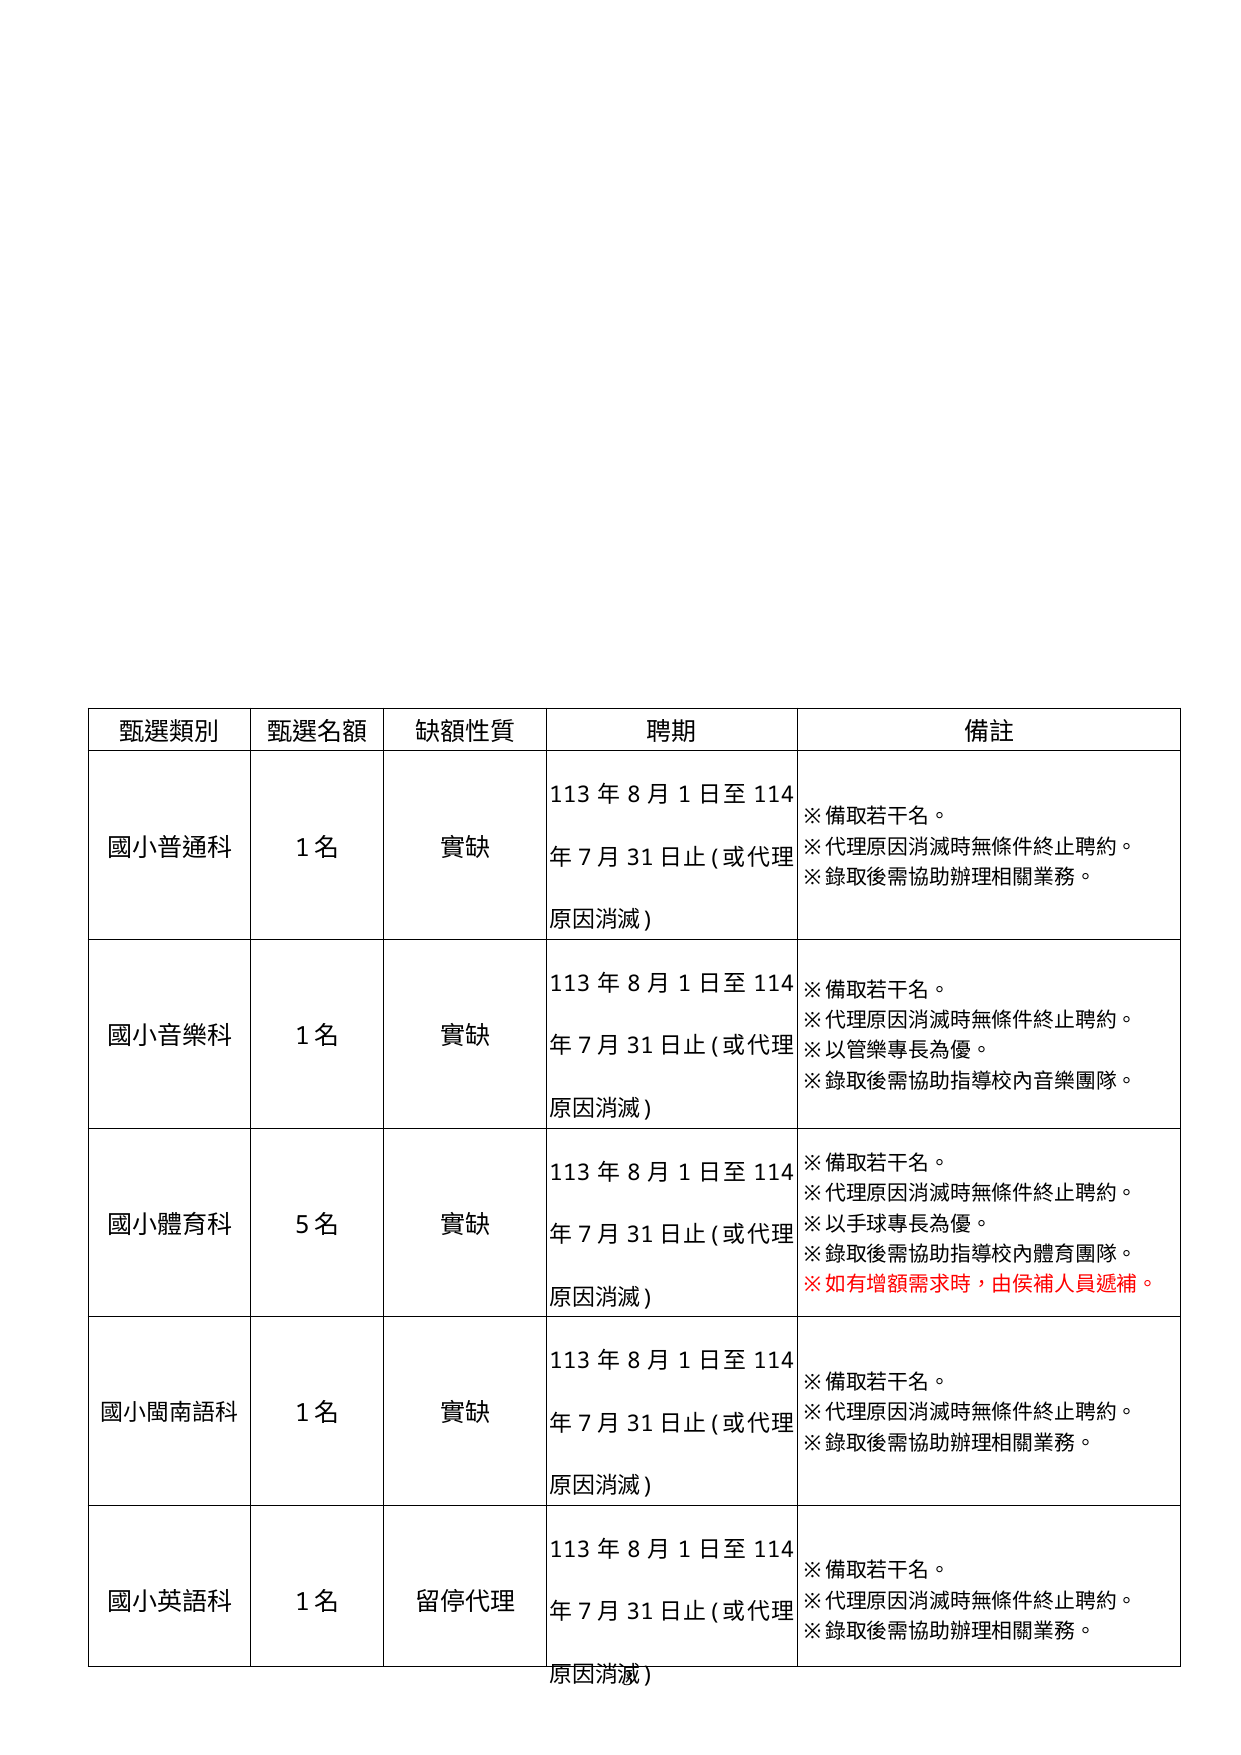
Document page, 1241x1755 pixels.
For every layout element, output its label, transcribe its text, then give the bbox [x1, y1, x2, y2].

table_cell 113年8月1日至114年7月31日止(或代理原因消滅) [547, 1317, 797, 1504]
table_cell 實缺 [384, 751, 546, 939]
table_cell 113年8月1日至114年7月31日止(或代理原因消滅) [547, 751, 797, 939]
table_cell 實缺 [384, 940, 546, 1127]
table_cell 113年8月1日至114年7月31日止(或代理原因消滅) [547, 1506, 797, 1666]
table_header 備註 [798, 709, 1180, 750]
table_cell 1名 [251, 1317, 383, 1504]
table_header 甄選類別 [89, 709, 250, 750]
table_cell ※備取若干名。 ※代理原因消滅時無條件終止聘約。 ※以管樂專長為優。 ※錄取後需協助指導校內音樂團隊。 [798, 940, 1180, 1127]
table_header 缺額性質 [384, 709, 546, 750]
table_cell 1名 [251, 940, 383, 1127]
table_cell 國小閩南語科 [89, 1317, 250, 1504]
table_cell 留停代理 [384, 1506, 546, 1666]
table_cell 1名 [251, 1506, 383, 1666]
table_cell 5名 [251, 1129, 383, 1316]
table_cell 國小體育科 [89, 1129, 250, 1316]
table_cell 113年8月1日至114年7月31日止(或代理原因消滅) [547, 1129, 797, 1316]
table_header 甄選名額 [251, 709, 383, 750]
table_cell 113年8月1日至114年7月31日止(或代理原因消滅) [547, 940, 797, 1127]
table_cell ※備取若干名。 ※代理原因消滅時無條件終止聘約。 ※錄取後需協助辦理相關業務。 [798, 1317, 1180, 1504]
table_cell ※備取若干名。 ※代理原因消滅時無條件終止聘約。 ※錄取後需協助辦理相關業務。 [798, 1506, 1180, 1666]
table_cell 1名 [251, 751, 383, 939]
table_cell 國小音樂科 [89, 940, 250, 1127]
table_header 聘期 [547, 709, 797, 750]
table_cell ※備取若干名。 ※代理原因消滅時無條件終止聘約。 ※以手球專長為優。 ※錄取後需協助指導校內體育團隊。 ※如有增額需求時，由侯補人員遞補。 [798, 1129, 1180, 1316]
table_cell 實缺 [384, 1129, 546, 1316]
table_cell 國小普通科 [89, 751, 250, 939]
table_cell ※備取若干名。 ※代理原因消滅時無條件終止聘約。 ※錄取後需協助辦理相關業務。 [798, 751, 1180, 939]
table_cell 實缺 [384, 1317, 546, 1504]
table_cell 國小英語科 [89, 1506, 250, 1666]
